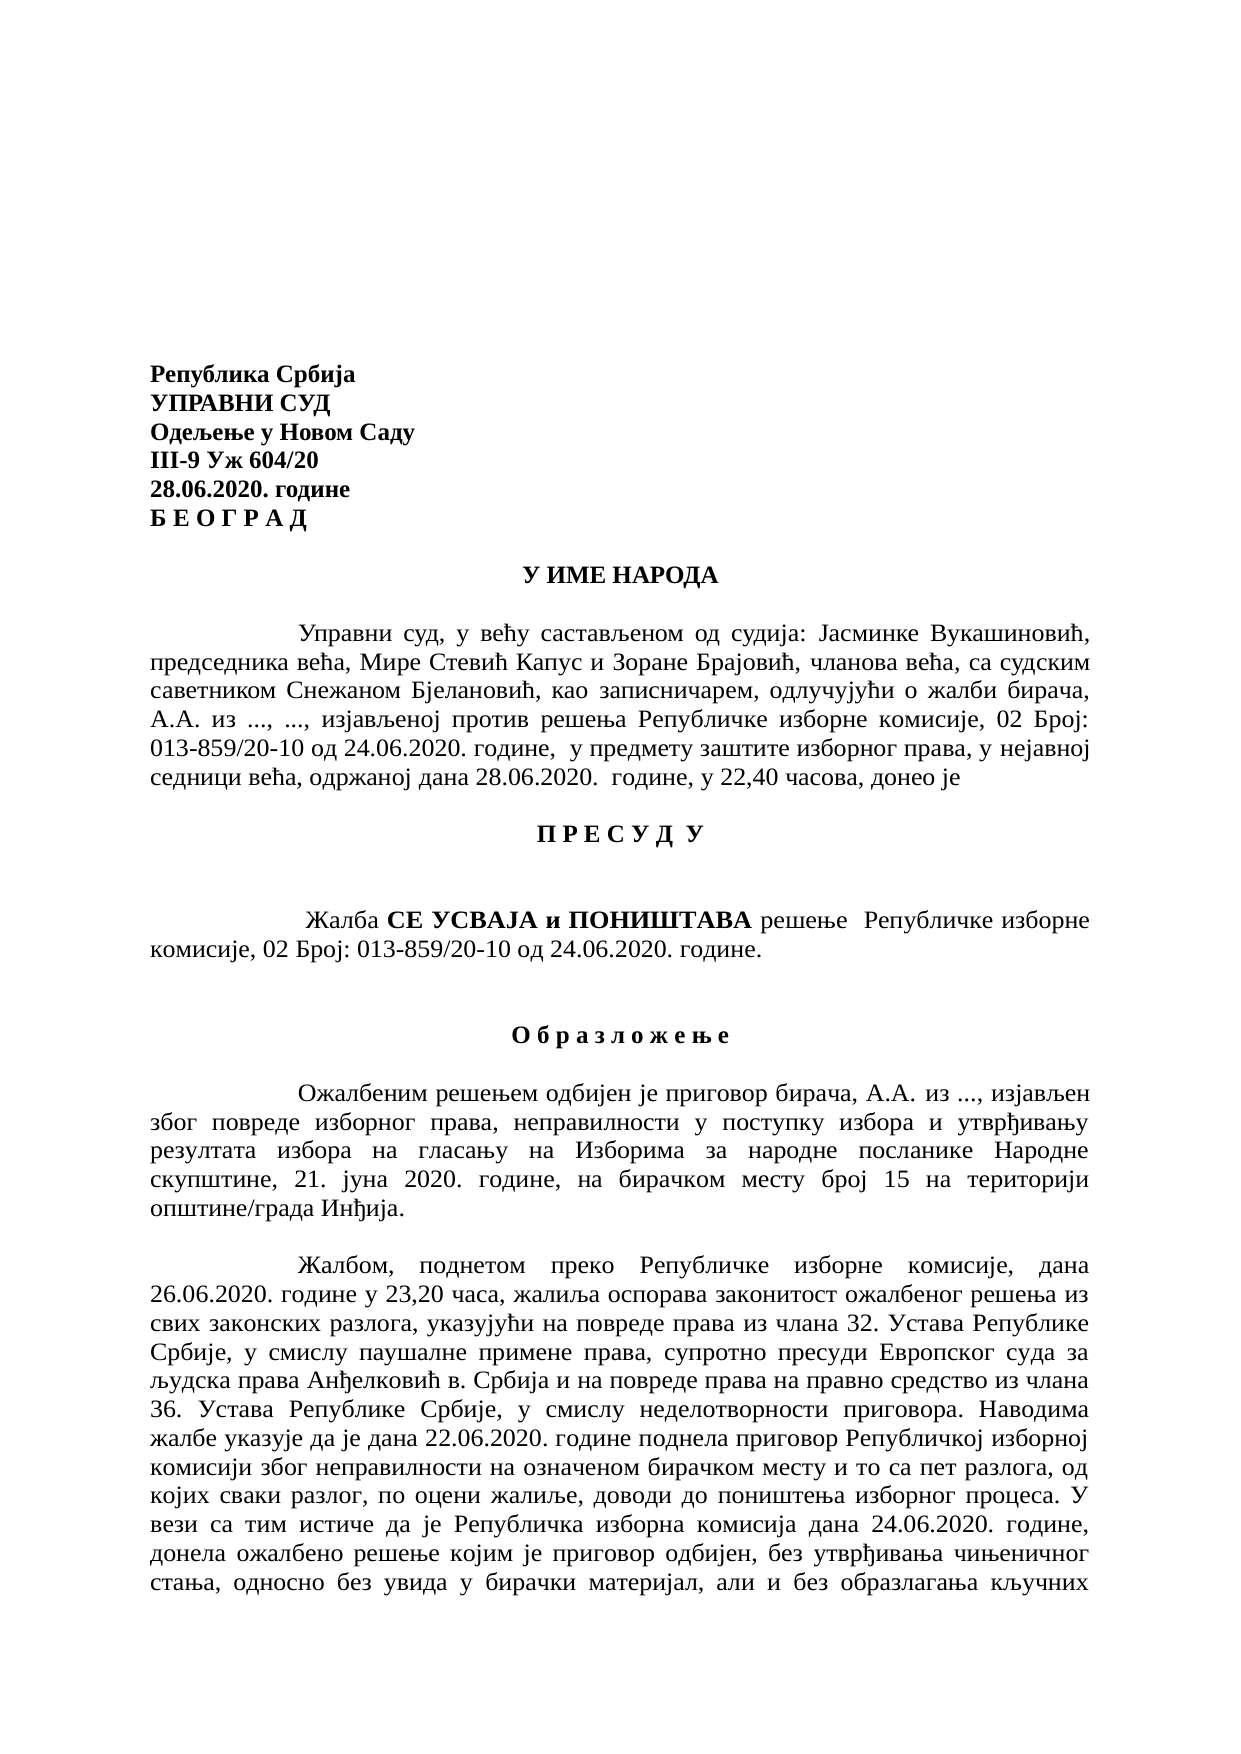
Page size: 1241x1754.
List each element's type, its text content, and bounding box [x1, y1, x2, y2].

text У ИМЕ НАРОДА [150, 560, 1090, 589]
text 28.06.2020. године [150, 474, 1090, 503]
text Одељење у Новом Саду [150, 417, 1090, 445]
text П Р Е С У Д У [150, 819, 1090, 848]
text Жалбом, поднетом преко Републичке изборне комисије, дана 26.06.2020. године у 23,20 часа, жалиља оспорава законитост ожалбеног решења из свих законских разлога, указујући на повреде права из члана 32. Устава Републике Србије, у смислу паушалне примене права, супротно пресуди Европског суда за људска права Анђелковић в. Србија и на повреде права на правно средство из члана 36. Устава Републике Србије, у смислу неделотворности приговора. Наводима жалбе указује да је дана 22.06.2020. године поднела приговор Републичкој изборној комисији због неправилности на означеном бирачком месту и то са пет разлога, од којих сваки разлог, по оцени жалиље, доводи до поништења изборног процеса. У вези са тим истиче да је Републичка изборна комисија дана 24.06.2020. године, донела ожалбено решење којим је приговор одбијен, без утврђивања чињеничног стања, односно без увида у бирачки материјал, али и без образлагања кључних [150, 1250, 1090, 1595]
text Република Србија [150, 148, 1090, 388]
text Жалба СЕ УСВАЈА и ПОНИШТАВА решење Републичке изборне комисије, 02 Број: 013-859/20-10 од 24.06.2020. године. [150, 905, 1090, 963]
text Управни суд, у већу састављеном од судија: Јасминке Вукашиновић, председника већа, Мире Стевић Капус и Зоране Брајовић, чланова већа, са судским саветником Снежаном Бјелановић, као записничарем, одлучујући о жалби бирача, A.A. из ..., ..., изјављеној против решења Републичке изборне комисије, 02 Број: 013-859/20-10 од 24.06.2020. године, у предмету заштите изборног права, у нејавној седници већа, одржаној дана 28.06.2020. године, у 22,40 часова, донео је [150, 618, 1090, 790]
text О б р а з л о ж е њ е [150, 1020, 1090, 1049]
text III-9 Уж 604/20 [150, 445, 1090, 474]
text Ожалбеним решењем одбијен је приговор бирача, A.A. из ..., изјављен због повреде изборног права, неправилности у поступку избора и утврђивању резултата избора на гласању на Изборима за народне посланике Народне скупштине, 21. јуна 2020. године, на бирачком месту број 15 на територији општине/града Инђија. [150, 1078, 1090, 1222]
text УПРАВНИ СУД [150, 388, 1090, 417]
text Б Е О Г Р А Д [150, 503, 1090, 532]
